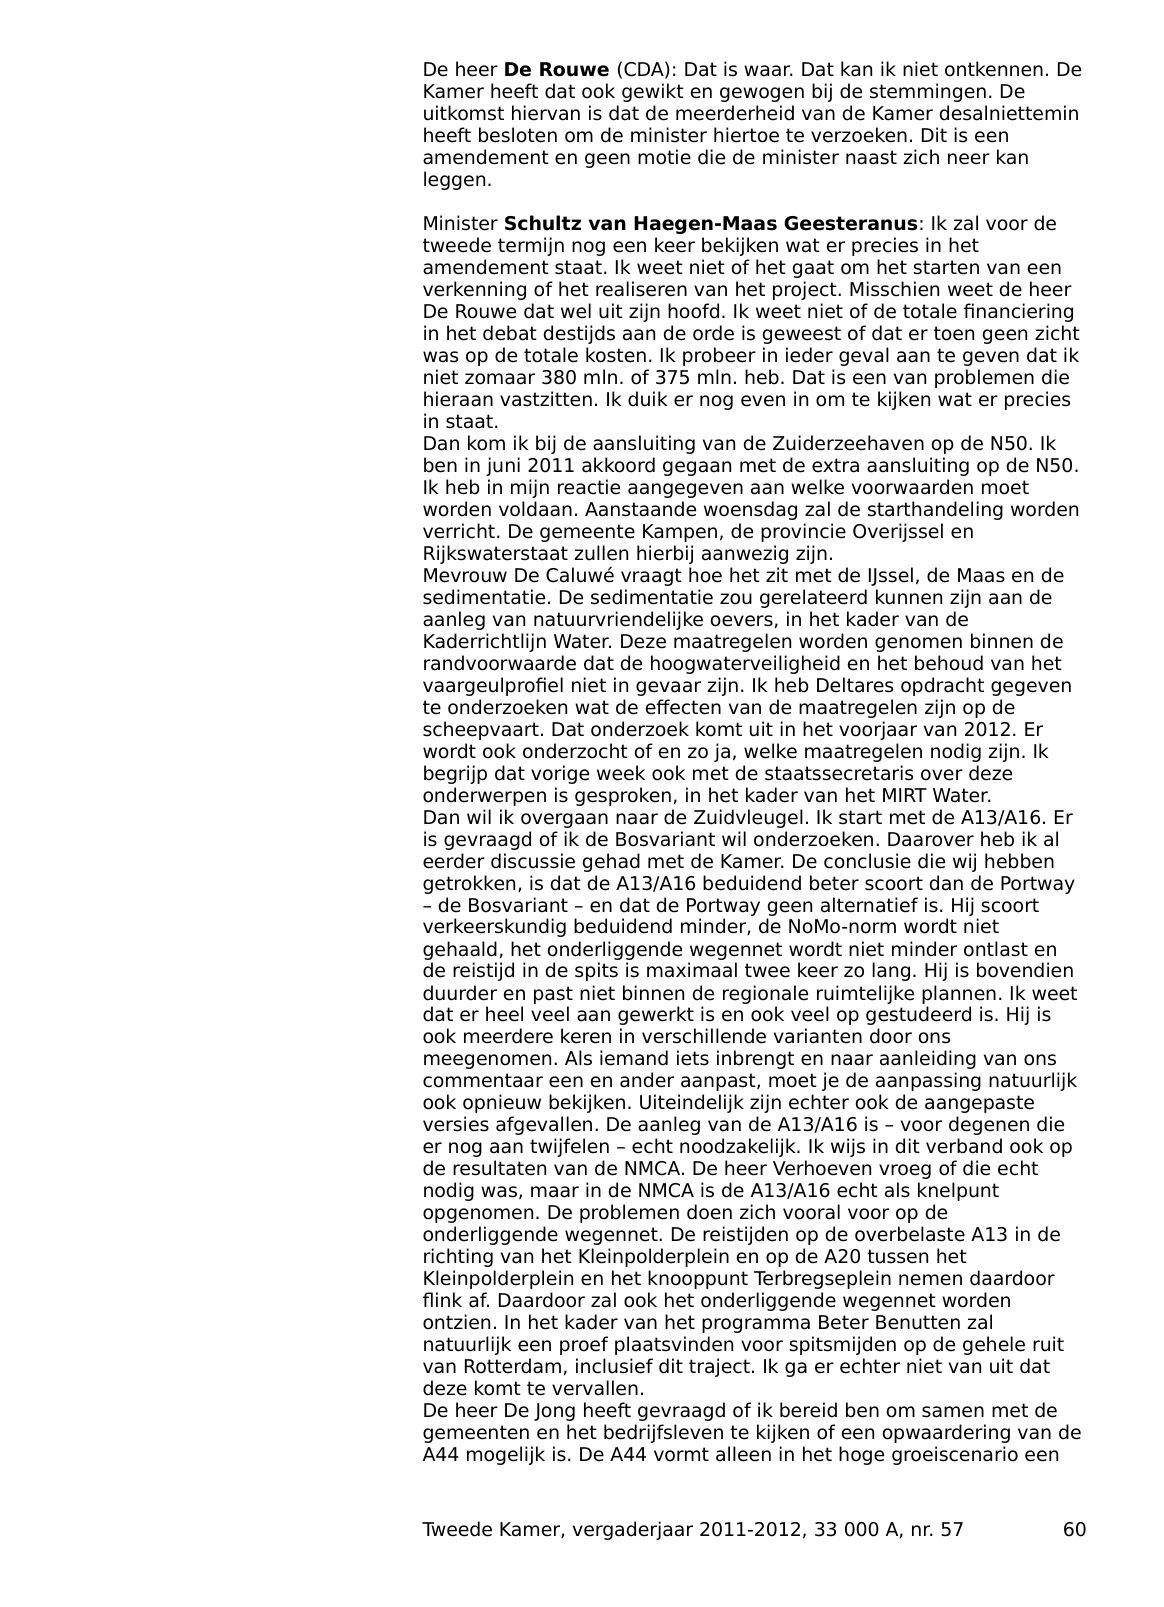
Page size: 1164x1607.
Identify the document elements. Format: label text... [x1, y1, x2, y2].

text De heer De Jong heeft gevraagd of ik bereid ben om samen met de gemeenten en het bedrijfsleven te kijken of een opwaardering van de A44 mogelijk is. De A44 vormt alleen in het hoge groeiscenario een [422, 1400, 1087, 1466]
text Mevrouw De Caluwé vraagt hoe het zit met de IJssel, de Maas en de sedimentatie. De sedimentatie zou gerelateerd kunnen zijn aan de aanleg van natuurvriendelijke oevers, in het kader van de Kaderrichtlijn Water. Deze maatregelen worden genomen binnen de randvoorwaarde dat de hoogwaterveiligheid en het behoud van het vaargeulprofiel niet in gevaar zijn. Ik heb Deltares opdracht gegeven te onderzoeken wat de effecten van de maatregelen zijn op de scheepvaart. Dat onderzoek komt uit in het voorjaar van 2012. Er wordt ook onderzocht of en zo ja, welke maatregelen nodig zijn. Ik begrijp dat vorige week ook met de staatssecretaris over deze onderwerpen is gesproken, in het kader van het MIRT Water. [422, 565, 1087, 807]
text De heer De Rouwe (CDA): Dat is waar. Dat kan ik niet ontkennen. De Kamer heeft dat ook gewikt en gewogen bij de stemmingen. De uitkomst hiervan is dat de meerderheid van de Kamer desalniettemin heeft besloten om de minister hiertoe te verzoeken. Dit is een amendement en geen motie die de minister naast zich neer kan leggen. [422, 59, 1087, 191]
text Dan wil ik overgaan naar de Zuidvleugel. Ik start met de A13/A16. Er is gevraagd of ik de Bosvariant wil onderzoeken. Daarover heb ik al eerder discussie gehad met de Kamer. De conclusie die wij hebben getrokken, is dat de A13/A16 beduidend beter scoort dan de Portway – de Bosvariant – en dat de Portway geen alternatief is. Hij scoort verkeerskundig beduidend minder, de NoMo-norm wordt niet gehaald, het onderliggende wegennet wordt niet minder ontlast en de reistijd in de spits is maximaal twee keer zo lang. Hij is bovendien duurder en past niet binnen de regionale ruimtelijke plannen. Ik weet dat er heel veel aan gewerkt is en ook veel op gestudeerd is. Hij is ook meerdere keren in verschillende varianten door ons meegenomen. Als iemand iets inbrengt en naar aanleiding van ons commentaar een en ander aanpast, moet je de aanpassing natuurlijk ook opnieuw bekijken. Uiteindelijk zijn echter ook de aangepaste versies afgevallen. De aanleg van de A13/A16 is – voor degenen die er nog aan twijfelen – echt noodzakelijk. Ik wijs in dit verband ook op de resultaten van de NMCA. De heer Verhoeven vroeg of die echt nodig was, maar in de NMCA is de A13/A16 echt als knelpunt opgenomen. De problemen doen zich vooral voor op de onderliggende wegennet. De reistijden op de overbelaste A13 in de richting van het Kleinpolderplein en op de A20 tussen het Kleinpolderplein en het knooppunt Terbregseplein nemen daardoor flink af. Daardoor zal ook het onderliggende wegennet worden ontzien. In het kader van het programma Beter Benutten zal natuurlijk een proef plaatsvinden voor spitsmijden op de gehele ruit van Rotterdam, inclusief dit traject. Ik ga er echter niet van uit dat deze komt te vervallen. [422, 807, 1087, 1400]
text Dan kom ik bij de aansluiting van de Zuiderzeehaven op de N50. Ik ben in juni 2011 akkoord gegaan met de extra aansluiting op de N50. Ik heb in mijn reactie aangegeven aan welke voorwaarden moet worden voldaan. Aanstaande woensdag zal de starthandeling worden verricht. De gemeente Kampen, de provincie Overijssel en Rijkswaterstaat zullen hierbij aanwezig zijn. [422, 433, 1087, 565]
text Minister Schultz van Haegen-Maas Geesteranus: Ik zal voor de tweede termijn nog een keer bekijken wat er precies in het amendement staat. Ik weet niet of het gaat om het starten van een verkenning of het realiseren van het project. Misschien weet de heer De Rouwe dat wel uit zijn hoofd. Ik weet niet of de totale financiering in het debat destijds aan de orde is geweest of dat er toen geen zicht was op de totale kosten. Ik probeer in ieder geval aan te geven dat ik niet zomaar 380 mln. of 375 mln. heb. Dat is een van problemen die hieraan vastzitten. Ik duik er nog even in om te kijken wat er precies in staat. [422, 213, 1087, 433]
